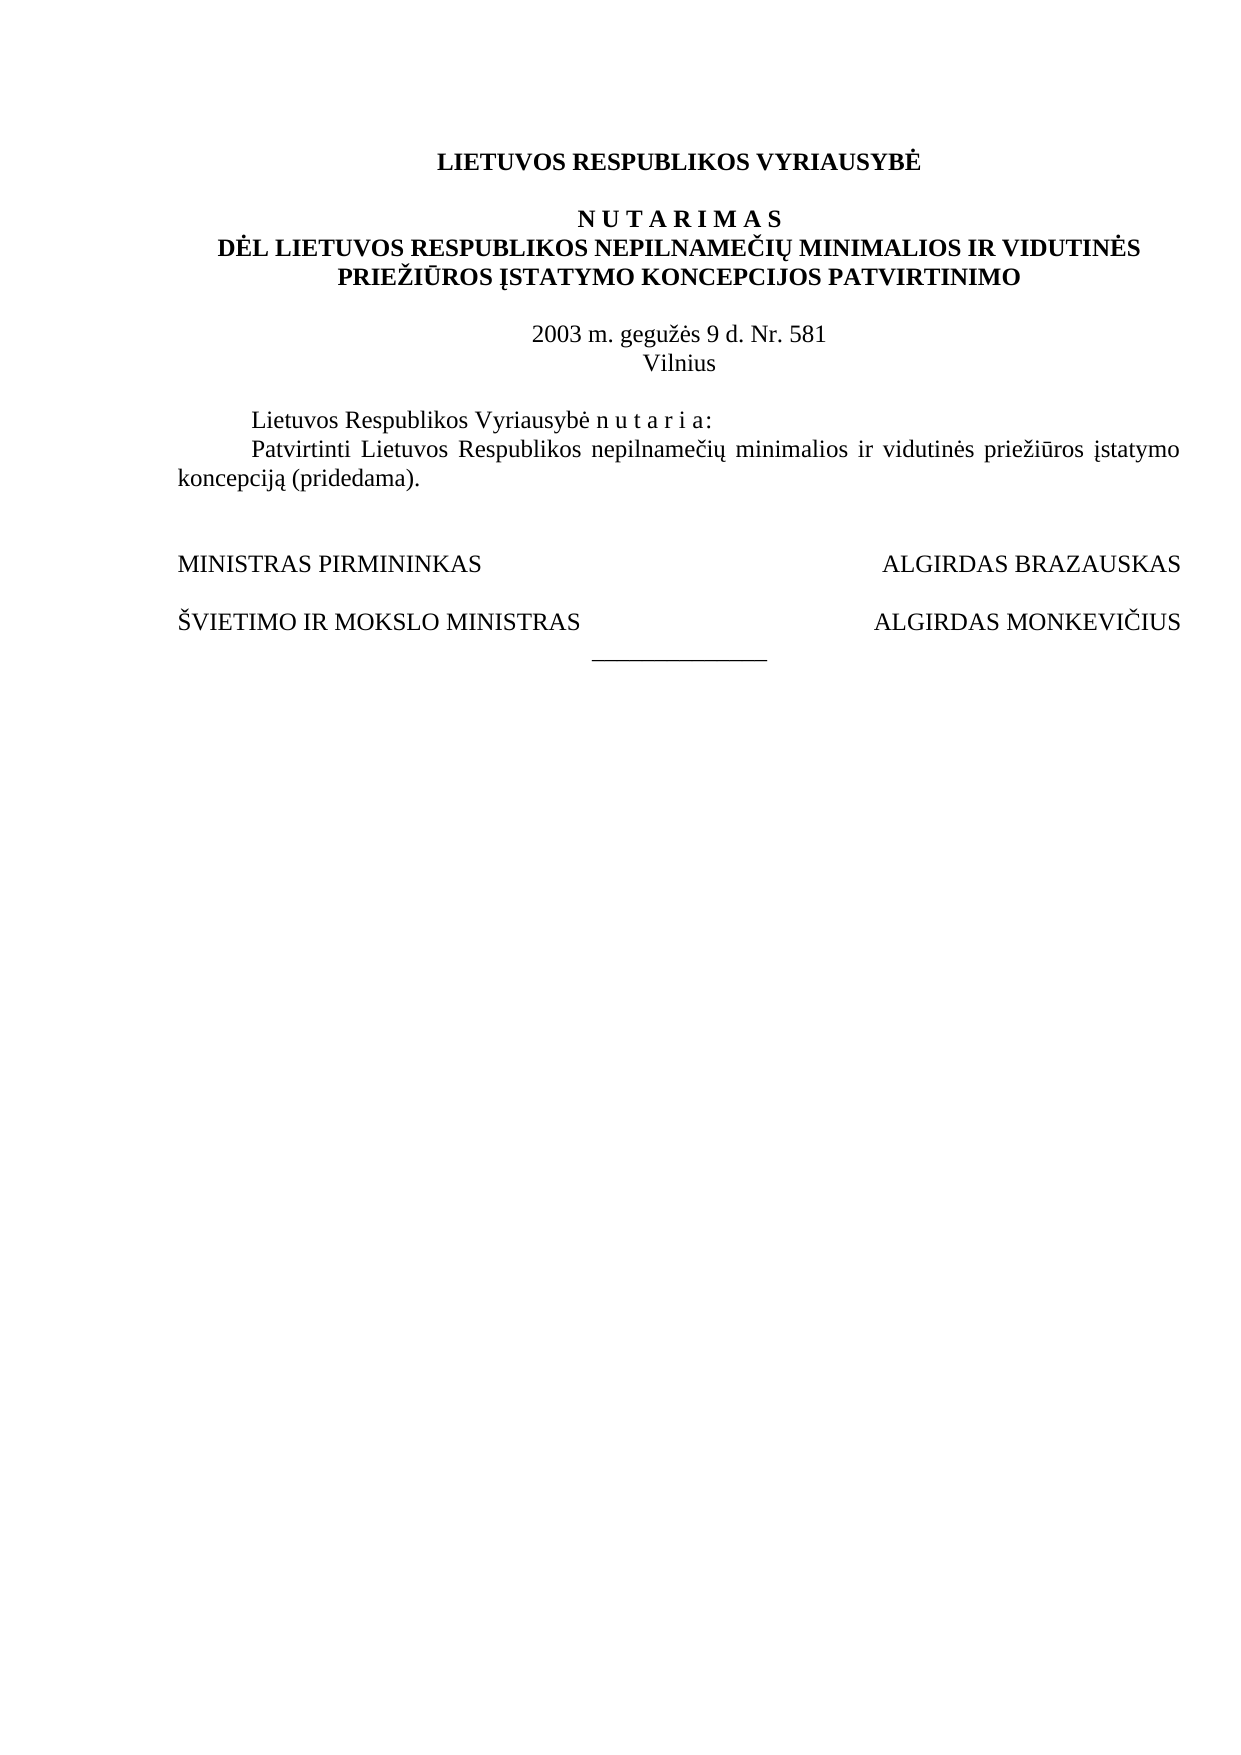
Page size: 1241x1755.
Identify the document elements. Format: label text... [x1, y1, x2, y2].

text Lietuvos Respublikos Vyriausybė nutaria: [177, 406, 1181, 434]
text DĖL LIETUVOS RESPUBLIKOS NEPILNAMEČIŲ MINIMALIOS IR VIDUTINĖS PRIEŽIŪROS ĮSTATYMO KONCEPCIJOS PATVIRTINIMO [177, 233, 1181, 291]
text ŠVIETIMO IR MOKSLO MINISTRAS ALGIRDAS MONKEVIČIUS [177, 607, 1181, 636]
text Vilnius [177, 348, 1181, 377]
text 2003 m. gegužės 9 d. Nr. 581 [177, 319, 1181, 348]
text ______________ [177, 636, 1181, 664]
text Patvirtinti Lietuvos Respublikos nepilnamečių minimalios ir vidutinės priežiūros įstatymo koncepciją (pridedama). [177, 434, 1181, 492]
text LIETUVOS RESPUBLIKOS VYRIAUSYBĖ [177, 147, 1181, 176]
text N U T A R I M A S [177, 204, 1181, 233]
text MINISTRAS PIRMININKAS ALGIRDAS BRAZAUSKAS [177, 549, 1181, 578]
